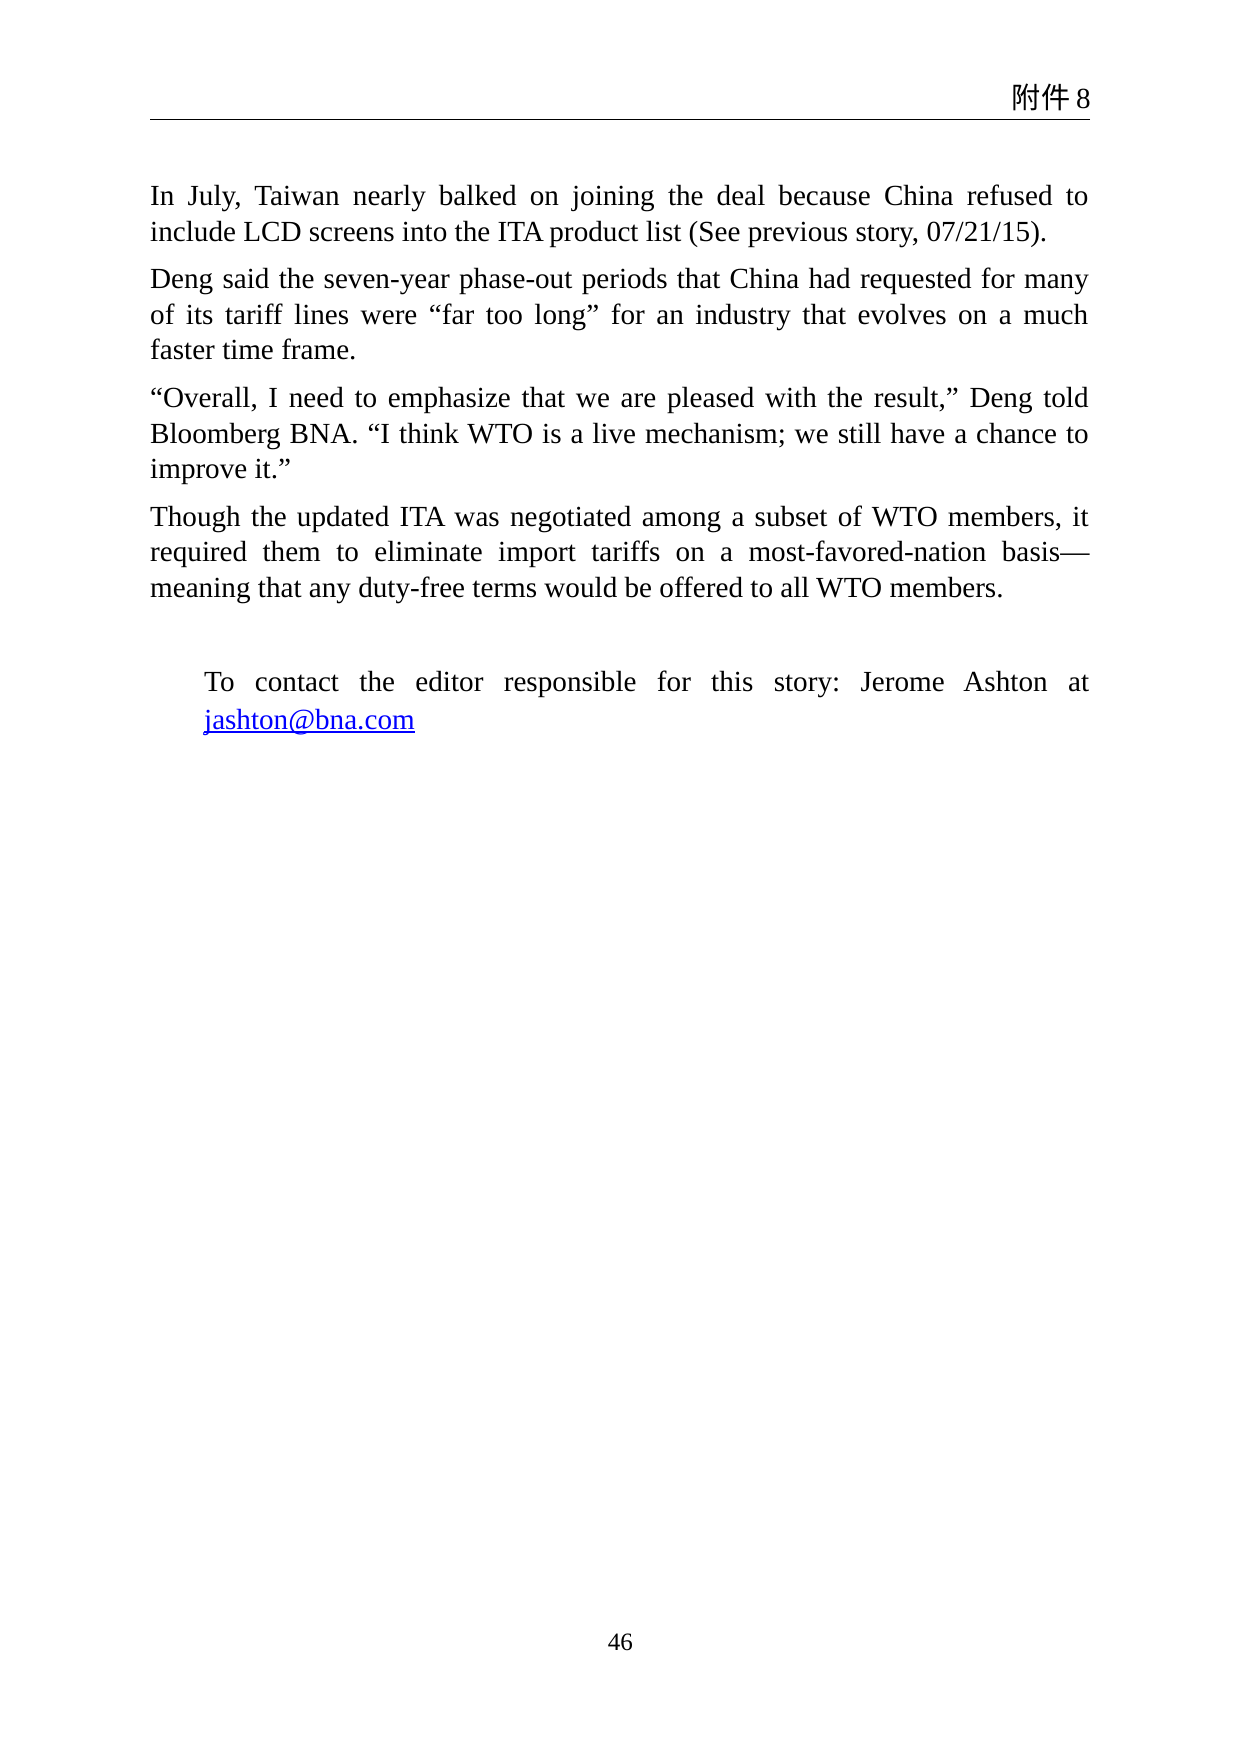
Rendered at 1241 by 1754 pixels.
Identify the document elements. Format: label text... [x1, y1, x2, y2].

text “Overall, I need to emphasize that we are pleased with the result,” Deng told Bloomberg BNA. “I think WTO is a live mechanism; we still have a chance to improve it.” [150, 379, 1090, 486]
text To contact the editor responsible for this story: Jerome Ashton at jashton@bna.com [204, 662, 1090, 737]
text Deng said the seven-year phase-out periods that China had requested for many of its tariff lines were “far too long” for an industry that evolves on a much faster time frame. [150, 261, 1090, 367]
text In July, Taiwan nearly balked on joining the deal because China refused to include LCD screens into the ITA product list (See previous story, 07/21/15). [150, 177, 1090, 248]
text Though the updated ITA was negotiated among a subset of WTO members, it required them to eliminate import tariffs on a most-favored-nation basis—meaning that any duty-free terms would be offered to all WTO members. [150, 498, 1090, 604]
